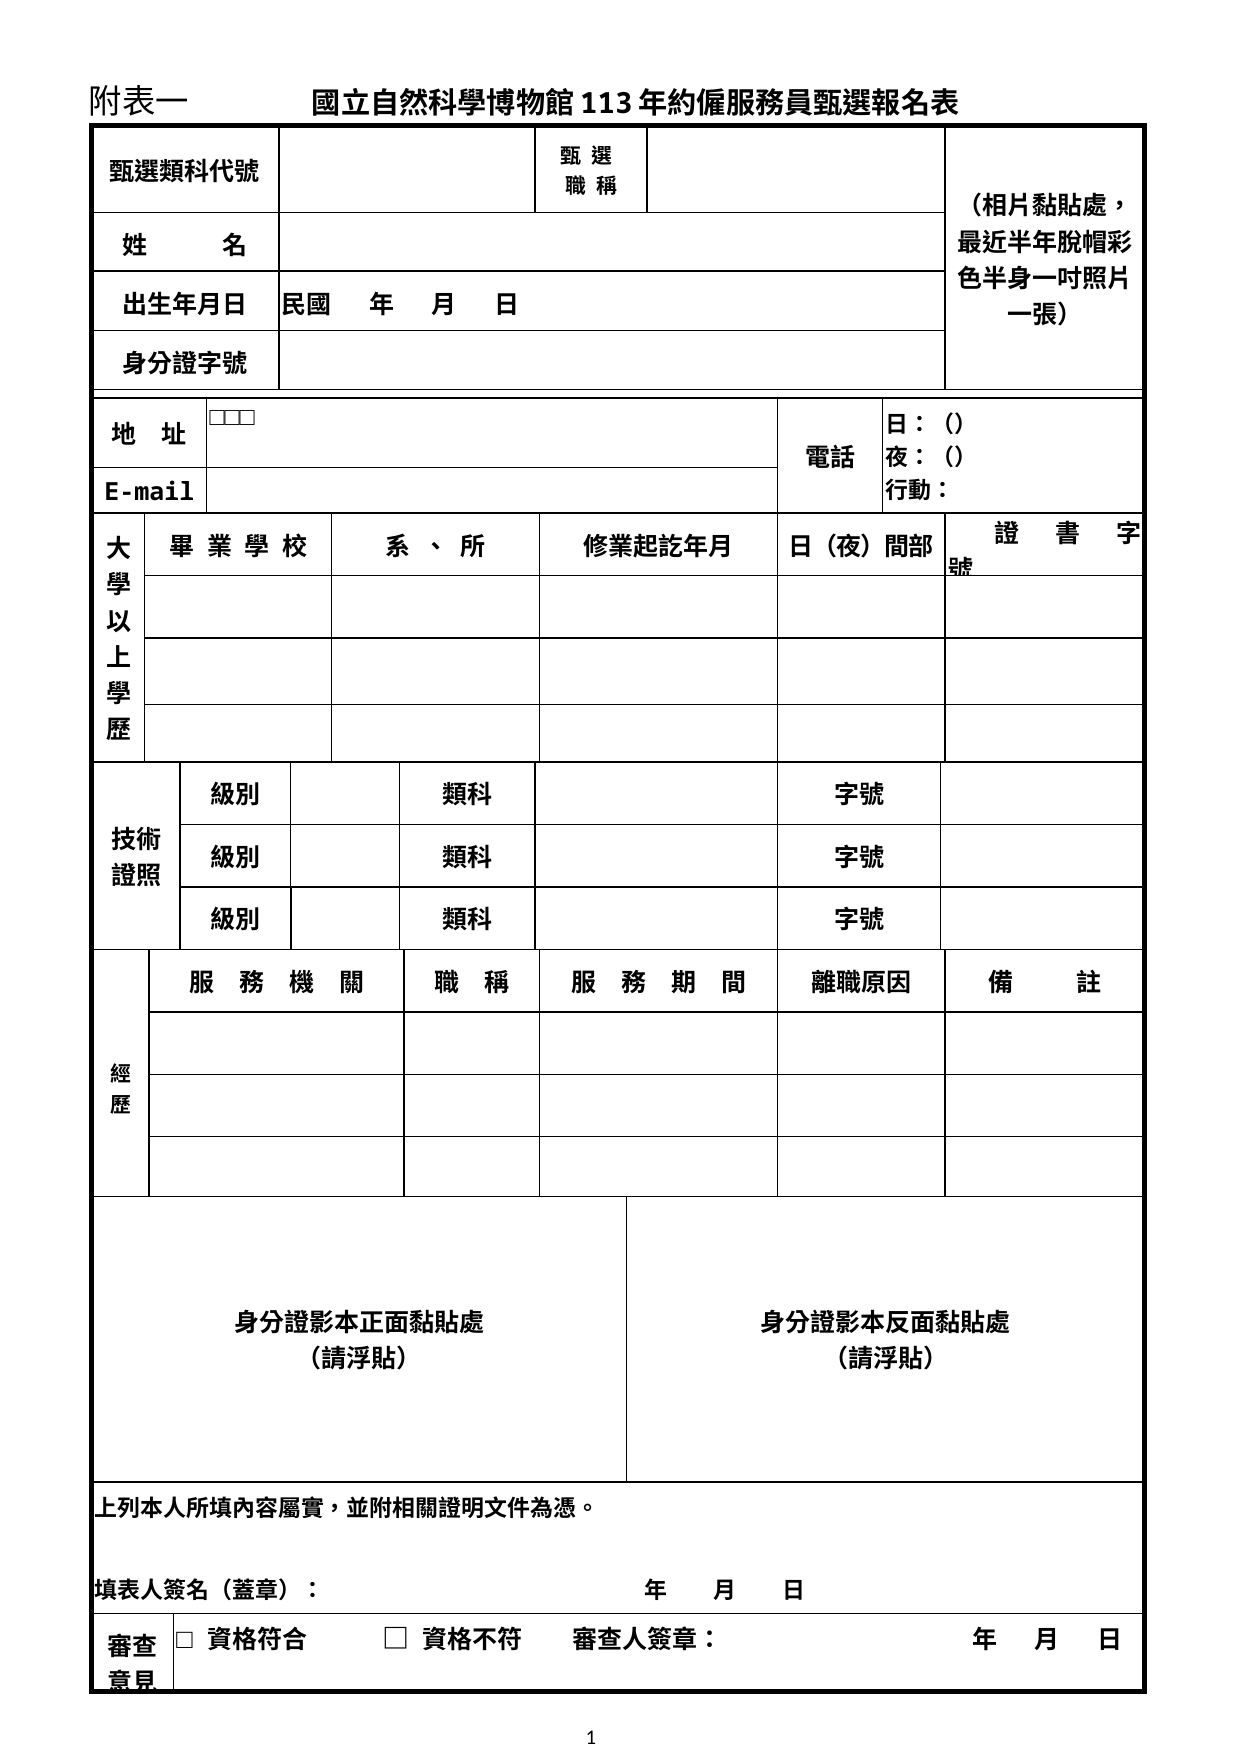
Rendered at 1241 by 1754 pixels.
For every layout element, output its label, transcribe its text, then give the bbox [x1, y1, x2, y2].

table_cell □□□ [207, 399, 777, 467]
table_cell 字號 [778, 888, 940, 948]
table_cell [540, 639, 777, 703]
table_cell 電話 [778, 399, 882, 512]
table_cell 日：（） 夜：（） 行動： [883, 399, 1142, 512]
table_cell [536, 825, 777, 886]
table_cell 身分證影本正面黏貼處 （請浮貼） [94, 1197, 626, 1481]
table_cell [778, 1137, 944, 1196]
table_cell [405, 1013, 539, 1073]
table_cell [946, 576, 1142, 637]
table_cell [145, 576, 331, 637]
table_cell 服 務 期 間 [540, 950, 777, 1011]
table_cell [941, 888, 1142, 948]
table_cell 服 務 機 關 [150, 950, 403, 1011]
table_cell 姓 名 [94, 213, 278, 270]
table_cell [778, 705, 944, 761]
table_cell [332, 705, 539, 761]
table_cell 日（夜）間部 [778, 514, 944, 575]
table_cell [291, 763, 399, 823]
table_cell 系 、 所 [332, 514, 539, 575]
table_cell [946, 1137, 1142, 1196]
text 附表一 國立自然科學博物館113年約僱服務員甄選報名表 [89, 75, 1092, 123]
table_cell 級別 [181, 825, 290, 886]
table_cell 字號 [778, 763, 940, 823]
table_cell [145, 639, 331, 703]
table_cell [946, 705, 1142, 761]
table_cell 地 址 [94, 399, 206, 467]
table_cell [405, 1075, 539, 1136]
table_cell 大學以上學歷 [94, 514, 144, 761]
table_cell [280, 331, 944, 388]
table_cell 上列本人所填內容屬實，並附相關證明文件為憑。 填表人簽名（蓋章）： 年 月 日 [94, 1483, 1142, 1613]
table_cell 經歷 [94, 950, 148, 1196]
table_cell 字號 [778, 825, 940, 886]
table_cell [291, 825, 399, 886]
table_cell 職 稱 [405, 950, 539, 1011]
table_cell 民國 年 月 日 [280, 272, 944, 329]
table_cell [540, 1013, 777, 1073]
table_cell 修業起訖年月 [540, 514, 777, 575]
table_cell [536, 888, 777, 948]
table_cell [778, 1075, 944, 1136]
table_cell [405, 1137, 539, 1196]
table_cell 離職原因 [778, 950, 944, 1011]
table_cell [207, 468, 777, 512]
table_cell [150, 1137, 403, 1196]
table_cell [540, 1137, 777, 1196]
table_cell 級別 [181, 888, 290, 948]
table_cell [946, 1075, 1142, 1136]
table_cell □ 資格符合 □ 資格不符 審查人簽章： 年 月 日 [174, 1614, 1142, 1689]
table_cell [946, 639, 1142, 703]
table_cell [280, 213, 944, 270]
table_cell 出生年月日 [94, 272, 278, 329]
table_cell [150, 1075, 403, 1136]
table_cell [150, 1013, 403, 1073]
table_header [648, 128, 944, 211]
table_cell 類科 [400, 763, 534, 823]
table_cell 級別 [181, 763, 290, 823]
table_header [280, 128, 534, 211]
table_cell 身分證影本反面黏貼處 （請浮貼） [627, 1197, 1142, 1481]
table_cell 類科 [400, 888, 534, 948]
table_cell 備 註 [946, 950, 1142, 1011]
table_cell [94, 390, 1142, 397]
table_cell 身分證字號 [94, 331, 278, 388]
table_cell [332, 639, 539, 703]
table_header 甄 選 職 稱 [536, 128, 646, 211]
table_cell 證 書 字 號 [946, 514, 1142, 575]
table_cell [941, 825, 1142, 886]
table_header 甄選類科代號 [94, 128, 278, 211]
table_cell E-mail [94, 468, 206, 512]
table_cell 技術 證照 [94, 763, 179, 948]
table_cell [778, 576, 944, 637]
table_cell [332, 576, 539, 637]
table_cell [941, 763, 1142, 823]
table_cell 畢 業 學 校 [145, 514, 331, 575]
table_cell [536, 763, 777, 823]
table_cell [540, 1075, 777, 1136]
table_cell 類科 [400, 825, 534, 886]
table_cell [540, 576, 777, 637]
table_cell 審查 意見 [94, 1614, 173, 1689]
table_cell [778, 1013, 944, 1073]
table_cell [946, 1013, 1142, 1073]
table_cell [778, 639, 944, 703]
table_cell [145, 705, 331, 761]
table_cell [540, 705, 777, 761]
table_header （相片黏貼處，最近半年脫帽彩色半身一吋照片一張） [946, 128, 1142, 388]
table_cell [292, 888, 399, 948]
